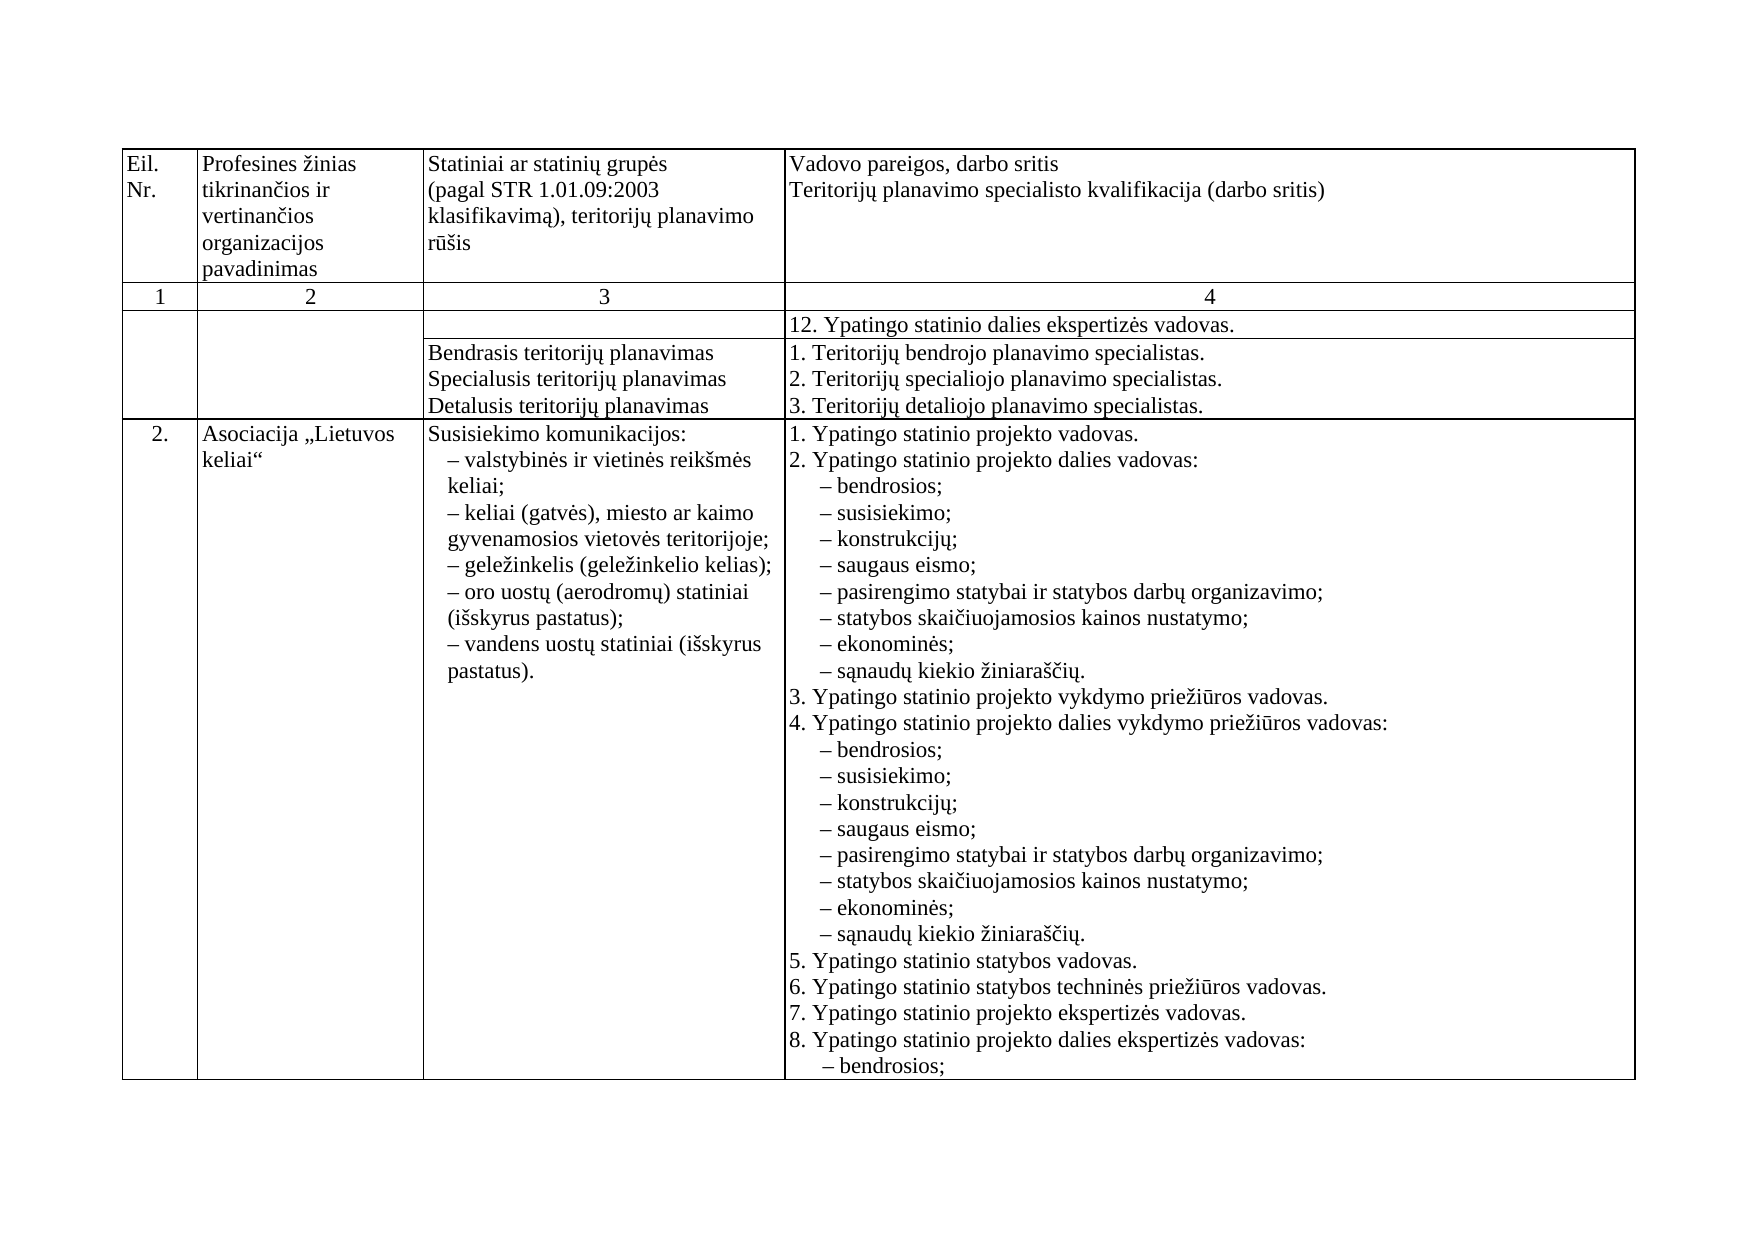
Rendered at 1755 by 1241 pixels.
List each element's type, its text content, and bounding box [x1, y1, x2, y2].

table_cell [198, 311, 423, 418]
table_cell [123, 311, 197, 418]
table_cell [424, 311, 784, 337]
table_cell 3 [424, 283, 428, 309]
table_cell 2 [419, 283, 423, 309]
table_cell 1. Ypatingo statinio projekto vadovas. 2. Ypatingo statinio projekto dalies vadovas: – bendrosios; – susisiekimo; – konstrukcijų; – saugaus eismo; – pasirengimo statybai ir statybos darbų organizavimo; – statybos skaičiuojamosios kainos nustatymo; – ekonominės; – sąnaudų kiekio žiniaraščių. 3. Ypatingo statinio projekto vykdymo priežiūros vadovas. 4. Ypatingo statinio projekto dalies vykdymo priežiūros vadovas: – bendrosios; – susisiekimo; – konstrukcijų; – saugaus eismo; – pasirengimo statybai ir statybos darbų organizavimo; – statybos skaičiuojamosios kainos nustatymo; – ekonominės; – sąnaudų kiekio žiniaraščių. 5. Ypatingo statinio statybos vadovas. 6. Ypatingo statinio statybos techninės priežiūros vadovas. 7. Ypatingo statinio projekto ekspertizės vadovas. 8. Ypatingo statinio projekto dalies ekspertizės vadovas: – bendrosios; – susisiekimo; – konstrukcijų; – saugaus eismo; – pasirengimo statybai ir statybos darbų organizavimo; – statybos skaičiuojamosios kainos nustatymo; – ekonominės; sąnaudų kiekio žiniaraščių. 9. Ypatingo statinio ekspertizės vadovas. 10. Ypatingo statinio dalies ekspertizės vadovas. [786, 420, 822, 1078]
table_header Vadovo pareigos, darbo sritis Teritorijų planavimo specialisto kvalifikacija (darbo sritis) [786, 150, 1634, 282]
table_cell Asociacija „Lietuvos keliai“ [198, 420, 423, 1078]
table_cell 1 [193, 283, 197, 309]
table_cell 2. [123, 420, 197, 1078]
table_cell Susisiekimo komunikacijos: – valstybinės ir vietinės reikšmės keliai; – keliai (gatvės), miesto ar kaimo gyvenamosios vietovės teritorijoje; – geležinkelis (geležinkelio kelias); – oro uostų (aerodromų) statiniai (išskyrus pastatus); – vandens uostų statiniai (išskyrus pastatus). [424, 420, 784, 1078]
table_header Statiniai ar statinių grupės (pagal STR 1.01.09:2003 klasifikavimą), teritorijų planavimo rūšis [424, 150, 784, 282]
table_header Eil. Nr. [123, 150, 197, 282]
table_cell 2 [198, 283, 202, 309]
